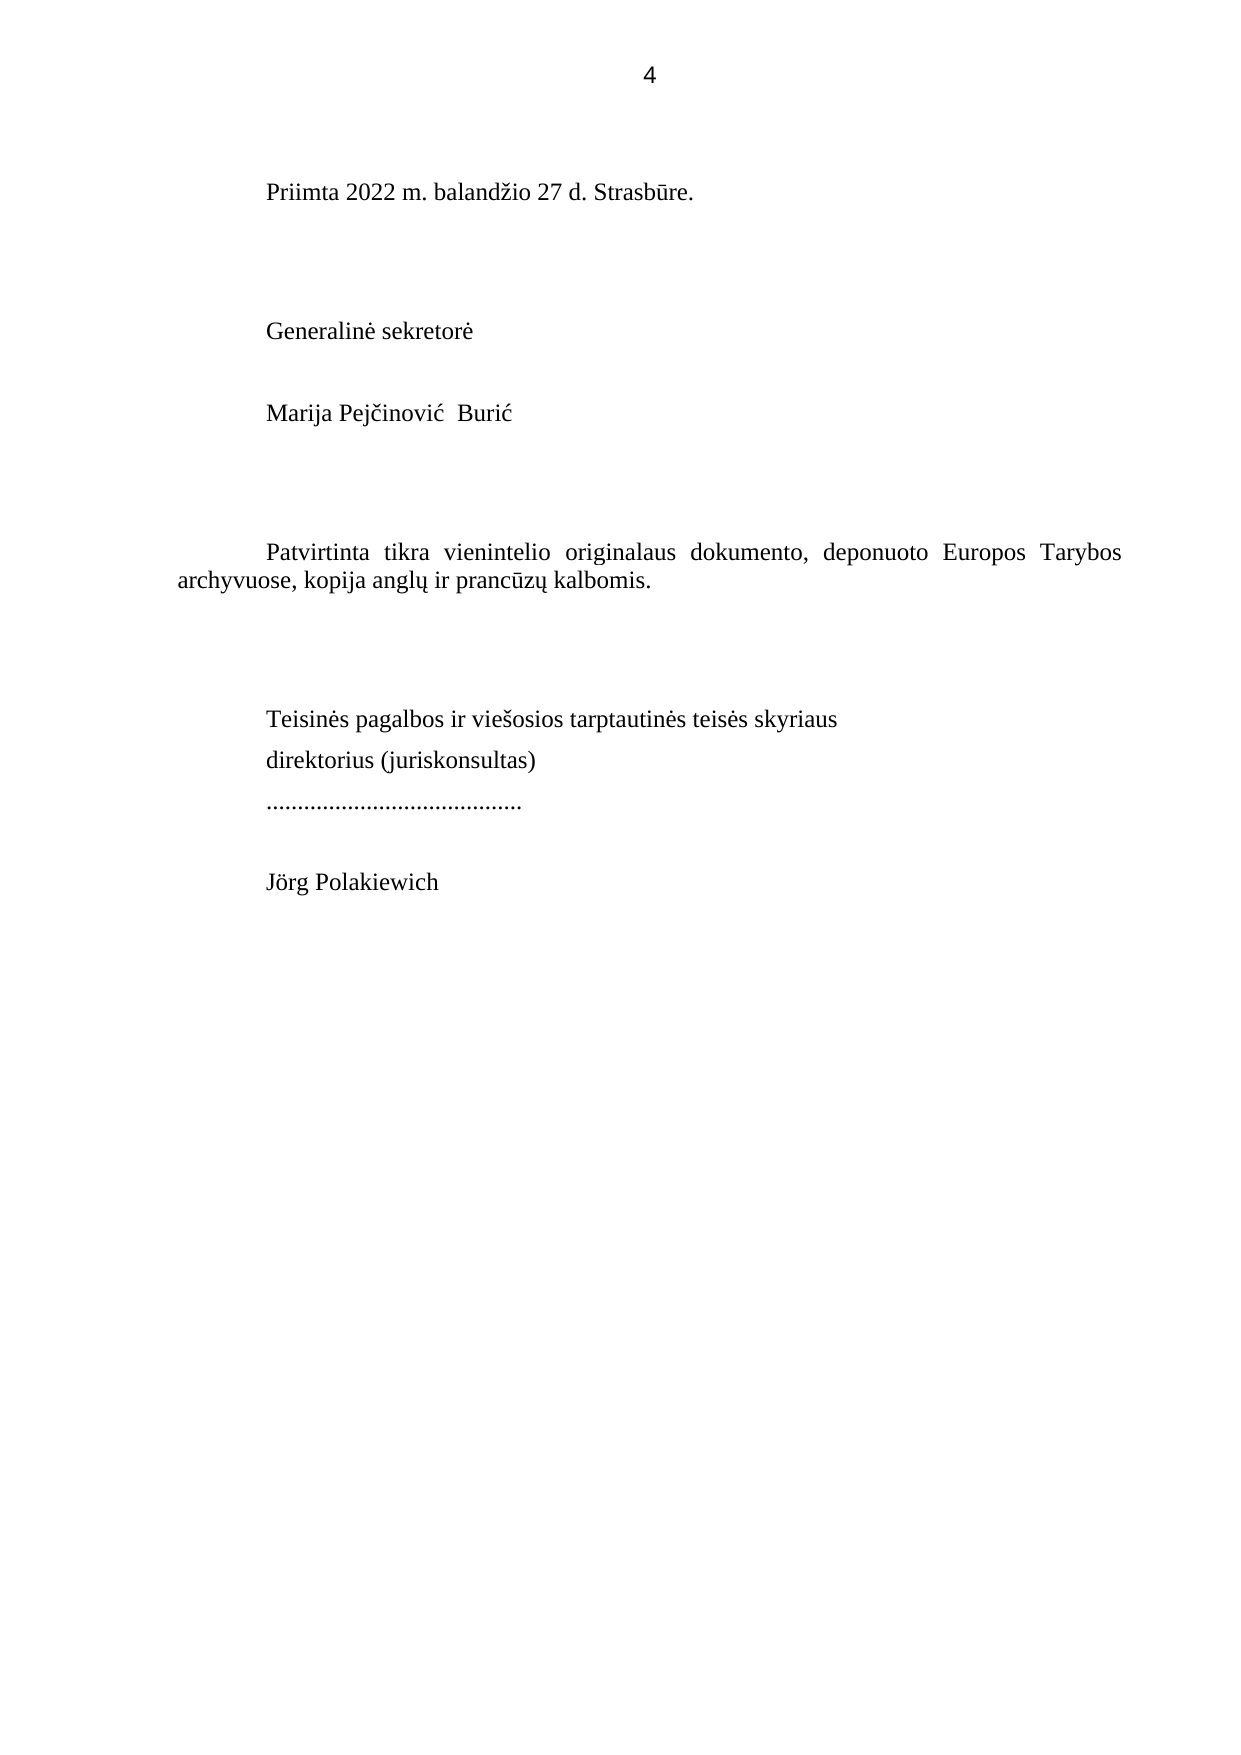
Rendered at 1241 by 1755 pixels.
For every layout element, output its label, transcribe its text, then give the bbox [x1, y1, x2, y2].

text Jörg Polakiewich [177, 867, 1122, 896]
text Generalinė sekretorė [177, 316, 1122, 345]
text Marija Pejčinović Burić [177, 398, 1122, 426]
text ......................................... [177, 786, 1122, 814]
text direktorius (juriskonsultas) [177, 745, 1122, 774]
text Priimta 2022 m. balandžio 27 d. Strasbūre. [177, 177, 1122, 206]
text Patvirtinta tikra vienintelio originalaus dokumento, deponuoto Europos Tarybos archyvuose, kopija anglų ir prancūzų kalbomis. [177, 537, 1122, 594]
text Teisinės pagalbos ir viešosios tarptautinės teisės skyriaus [177, 704, 1122, 733]
